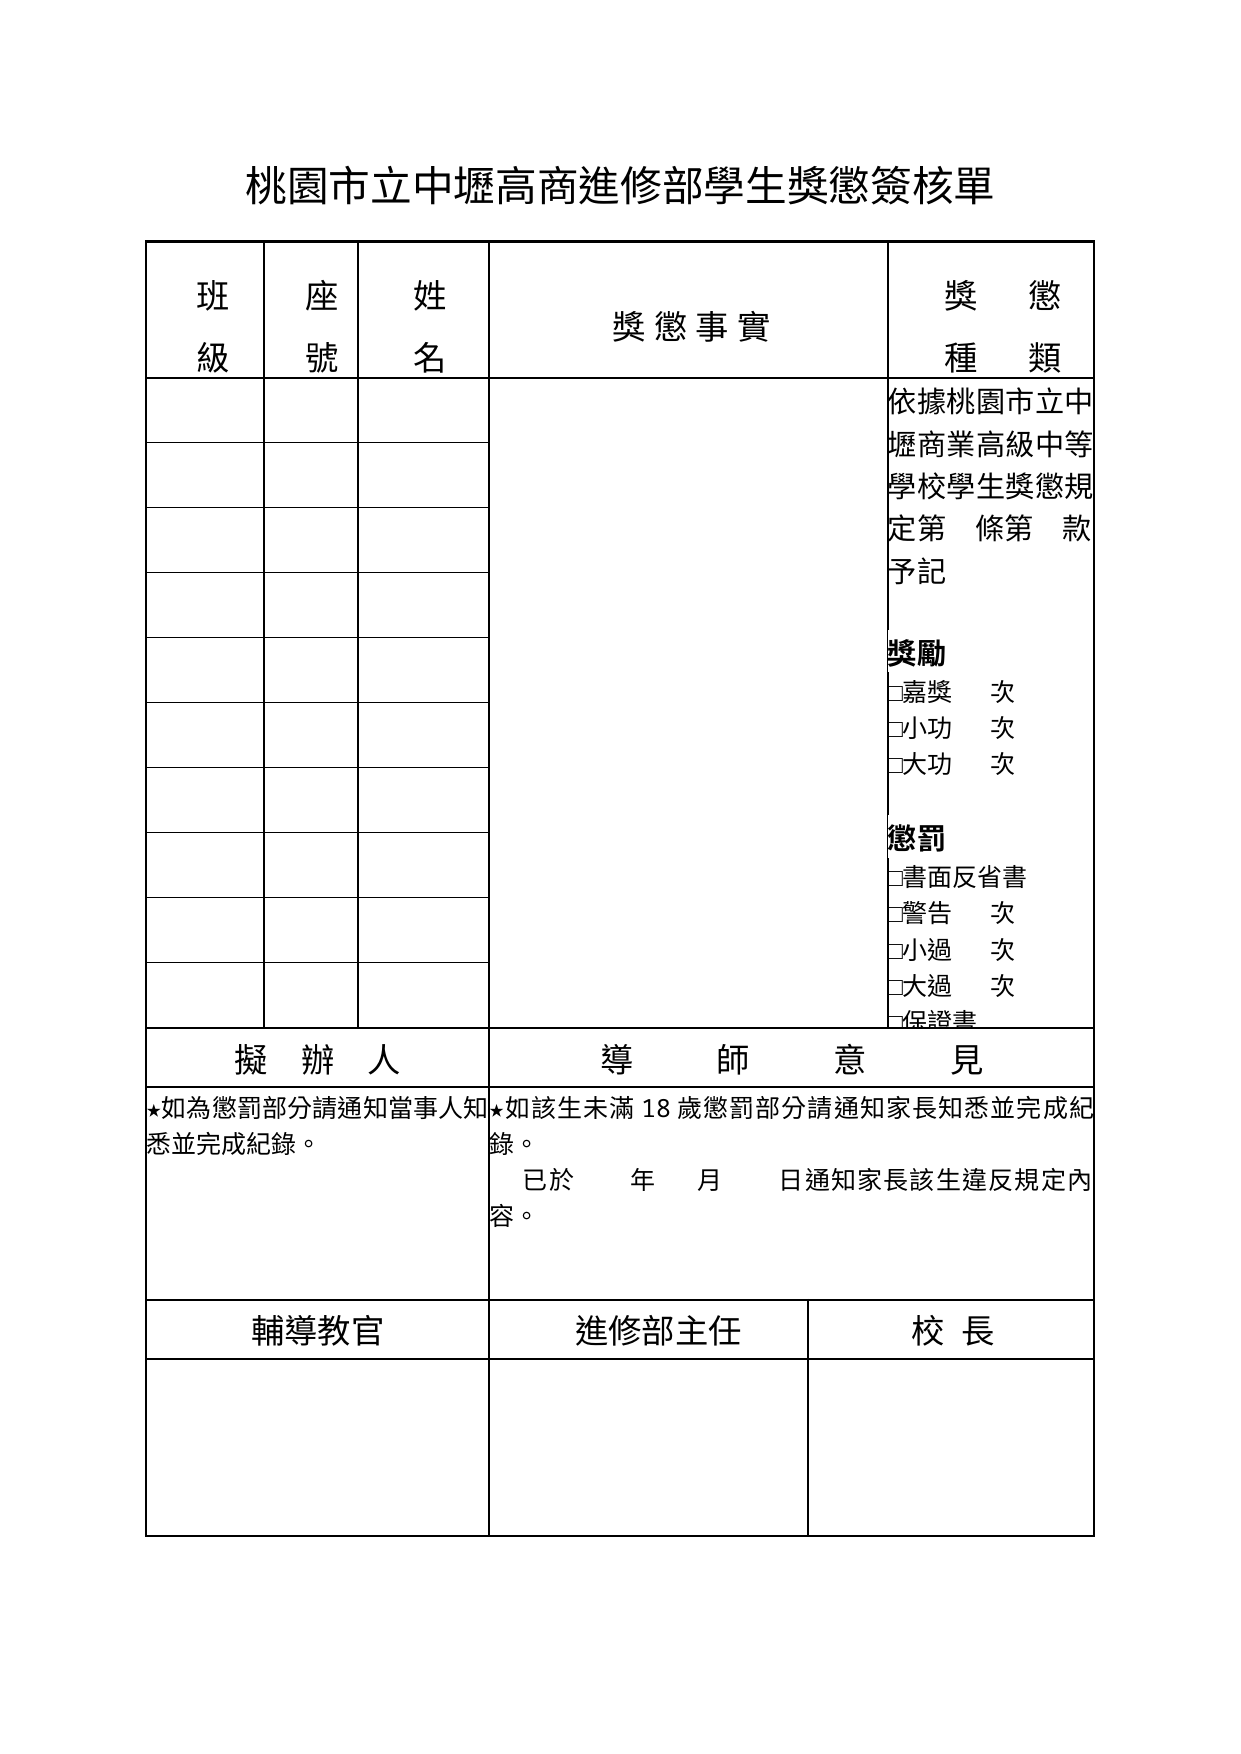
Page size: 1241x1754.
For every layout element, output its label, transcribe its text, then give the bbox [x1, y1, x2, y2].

table_cell 擬 辦 人 [147, 1029, 488, 1086]
table_cell [147, 833, 263, 897]
table_cell [359, 963, 488, 1027]
table_cell 輔導教官 [147, 1301, 488, 1358]
table_header 桃園市立中壢高商進修部學生獎懲簽核單 [146, 127, 1094, 240]
table_cell 獎 懲 種 類 [889, 243, 1093, 377]
table_cell [147, 898, 263, 962]
table_cell [359, 638, 488, 702]
table_cell [359, 443, 488, 507]
table_cell [265, 379, 357, 442]
table_cell [359, 898, 488, 962]
table_cell 校 長 [809, 1301, 1093, 1358]
table_cell [265, 508, 357, 572]
table_cell 姓 名 [359, 243, 488, 377]
table_cell 座號 [265, 243, 357, 377]
table_cell [265, 963, 357, 1027]
table_cell [359, 573, 488, 637]
table_cell [359, 768, 488, 832]
table_cell [359, 379, 488, 442]
table_cell 導 師 意 見 [490, 1029, 1093, 1086]
table_cell [147, 703, 263, 767]
table_cell [147, 573, 263, 637]
table_cell [265, 833, 357, 897]
table_cell [147, 443, 263, 507]
table_cell [265, 573, 357, 637]
table_cell [265, 768, 357, 832]
table_cell 依據桃園市立中壢商業高級中等學校學生獎懲規定第 條第 款 予記 獎勵 □嘉獎 次 □小功 次 □大功 次 懲罰 □書面反省書 □警告 次 □小過 次 □大過 次 □保證書 [889, 379, 1093, 1027]
table_cell [359, 833, 488, 897]
table_cell [809, 1360, 1093, 1535]
table_cell [490, 1360, 807, 1535]
table_cell 班 級 [147, 243, 263, 377]
table_cell 進修部主任 [490, 1301, 807, 1358]
table_cell [147, 638, 263, 702]
table_cell [265, 703, 357, 767]
table_cell [265, 638, 357, 702]
table_cell 獎懲事實 [490, 243, 887, 377]
table_cell [147, 508, 263, 572]
table_cell ★如為懲罰部分請通知當事人知悉並完成紀錄。 年 月 日 [147, 1088, 488, 1299]
table_cell [359, 703, 488, 767]
table_cell [359, 508, 488, 572]
table_cell [265, 898, 357, 962]
table_cell [490, 379, 887, 1027]
table_cell [147, 1360, 488, 1535]
table_cell ★如該生未滿18歲懲罰部分請通知家長知悉並完成紀錄。 已於 年 月 日通知家長該生違反規定內容。 [490, 1088, 1093, 1299]
table_cell [265, 443, 357, 507]
table_cell [147, 379, 263, 442]
table_cell [147, 963, 263, 1027]
table_cell [147, 768, 263, 832]
